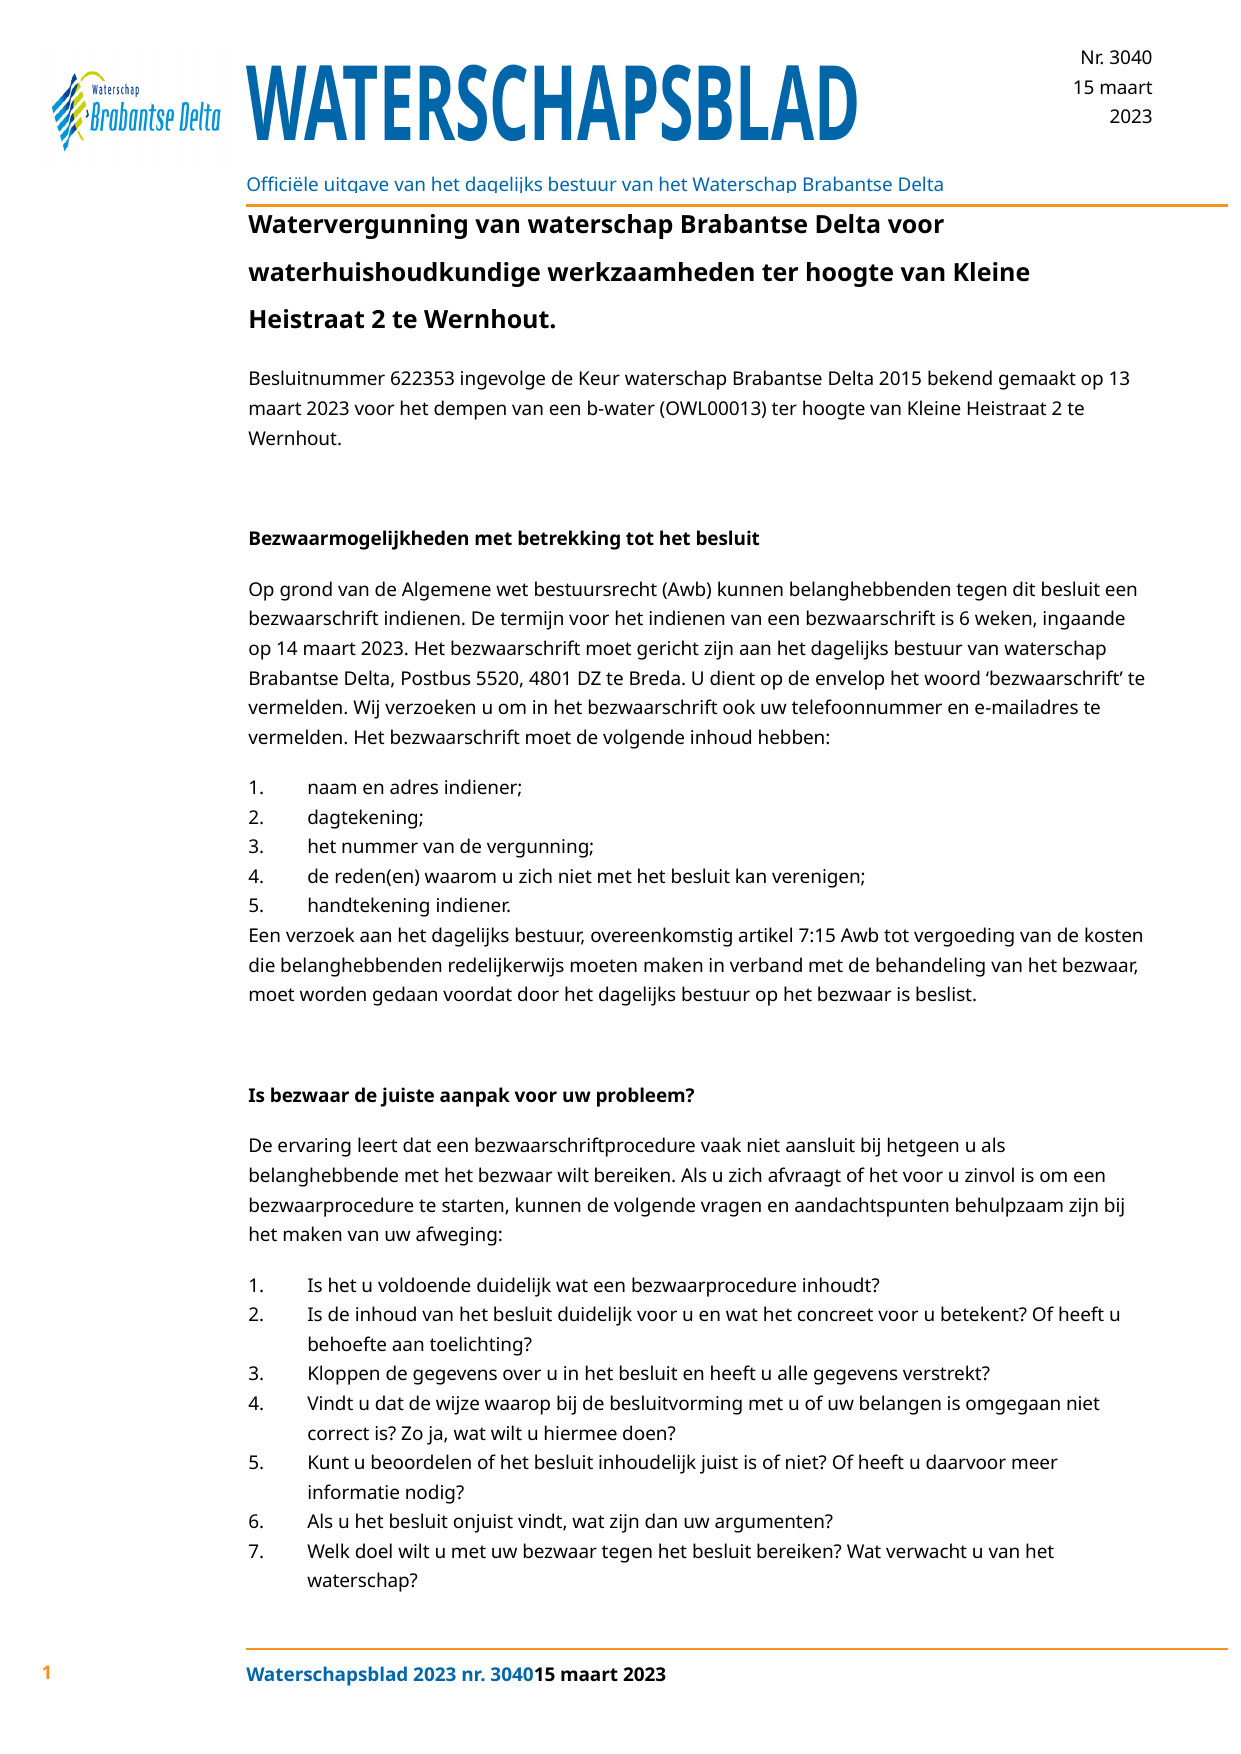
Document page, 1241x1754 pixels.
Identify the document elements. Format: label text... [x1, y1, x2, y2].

text Besluitnummer 622353 ingevolge de Keur waterschap Brabantse Delta 2015 bekend gemaakt op 13 maart 2023 voor het dempen van een b-water (OWL00013) ter hoogte van Kleine Heistraat 2 te Wernhout. [248, 366, 1152, 450]
list de reden(en) waarom u zich niet met het besluit kan verenigen; [248, 863, 1152, 889]
list Is de inhoud van het besluit duidelijk voor u en wat het concreet voor u betekent? Of heeft u behoefte aan toelichting? [248, 1301, 1152, 1357]
picture [41, 47, 231, 172]
list Welk doel wilt u met uw bezwaar tegen het besluit bereiken? Wat verwacht u van het waterschap? [248, 1538, 1152, 1593]
list Kunt u beoordelen of het besluit inhoudelijk juist is of niet? Of heeft u daarvoor meer informatie nodig? [248, 1449, 1152, 1504]
text Een verzoek aan het dagelijks bestuur, overeenkomstig artikel 7:15 Awb tot vergoeding van de kosten die belanghebbenden redelijkerwijs moeten maken in verband met de behandeling van het bezwaar, moet worden gedaan voordat door het dagelijks bestuur op het bezwaar is beslist. [248, 922, 1152, 1007]
text Bezwaarmogelijkheden met betrekking tot het besluit [248, 526, 1152, 551]
text Op grond van de Algemene wet bestuursrecht (Awb) kunnen belanghebbenden tegen dit besluit een bezwaarschrift indienen. De termijn voor het indienen van een bezwaarschrift is 6 weken, ingaande op 14 maart 2023. Het bezwaarschrift moet gericht zijn aan het dagelijks bestuur van waterschap Brabantse Delta, Postbus 5520, 4801 DZ te Breda. U dient op de envelop het woord ‘bezwaarschrift’ te vermelden. Wij verzoeken u om in het bezwaarschrift ook uw telefoonnummer en e‑mailadres te vermelden. Het bezwaarschrift moet de volgende inhoud hebben: [248, 576, 1152, 749]
list dagtekening; [248, 804, 1152, 829]
list Is het u voldoende duidelijk wat een bezwaarprocedure inhoudt? [248, 1272, 1152, 1297]
list handtekening indiener. [248, 893, 1152, 918]
list Kloppen de gegevens over u in het besluit en heeft u alle gegevens verstrekt? [248, 1361, 1152, 1386]
list Vindt u dat de wijze waarop bij de besluitvorming met u of uw belangen is omgegaan niet correct is? Zo ja, wat wilt u hiermee doen? [248, 1390, 1152, 1445]
text De ervaring leert dat een bezwaarschriftprocedure vaak niet aansluit bij hetgeen u als belanghebbende met het bezwaar wilt bereiken. Als u zich afvraagt of het voor u zinvol is om een bezwaarprocedure te starten, kunnen de volgende vragen en aandachtspunten behulpzaam zijn bij het maken van uw afweging: [248, 1133, 1152, 1247]
text Watervergunning van waterschap Brabantse Delta voor waterhuishoudkundige werkzaamheden ter hoogte van Kleine Heistraat 2 te Wernhout. [248, 207, 1152, 336]
list Als u het besluit onjuist vindt, wat zijn dan uw argumenten? [248, 1508, 1152, 1534]
list het nummer van de vergunning; [248, 833, 1152, 859]
list naam en adres indiener; [248, 774, 1152, 800]
text Is bezwaar de juiste aanpak voor uw probleem? [248, 1082, 1152, 1108]
